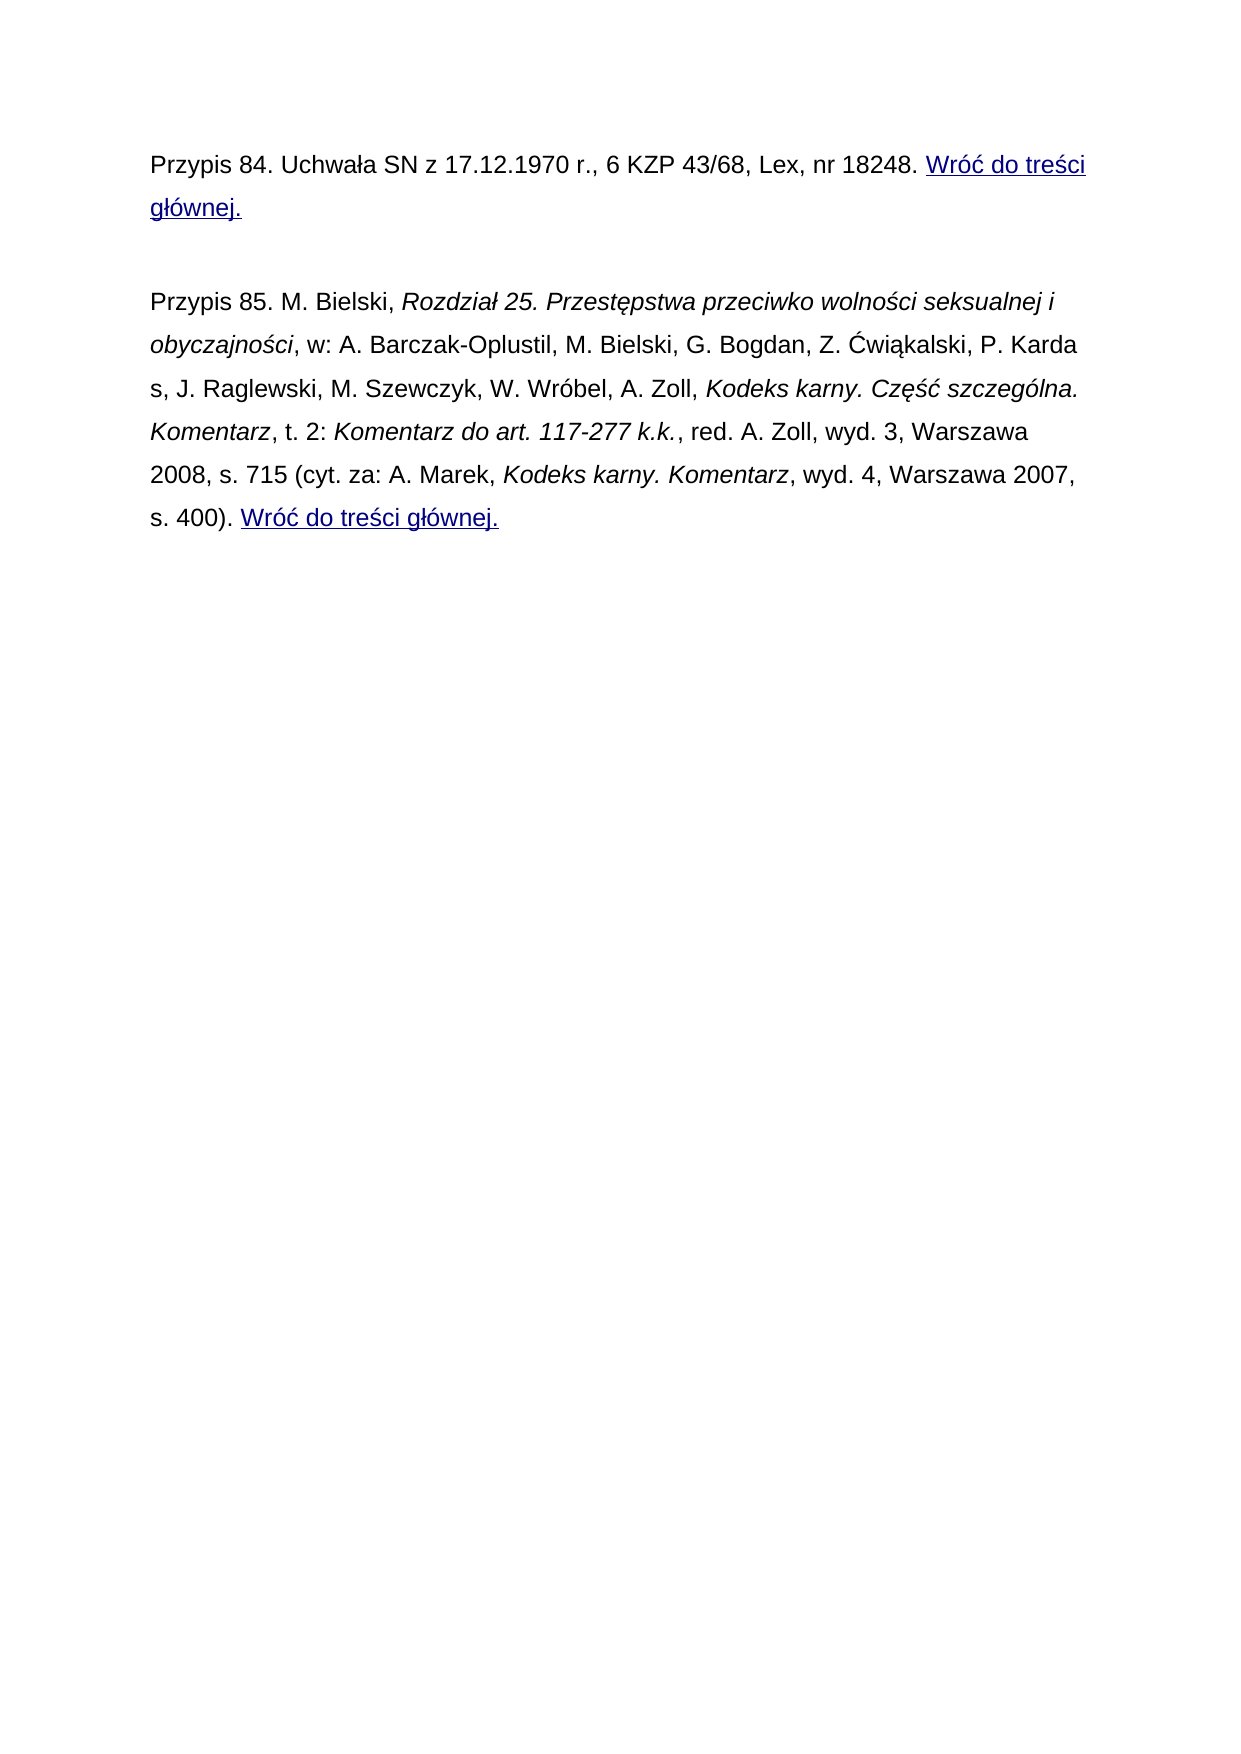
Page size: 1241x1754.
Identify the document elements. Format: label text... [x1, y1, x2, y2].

text Przypis 85. M. Bielski, Rozdział 25. Przestępstwa przeciwko wolności seksualnej i obyczajności, w: A. Barczak-Oplustil, M. Bielski, G. Bogdan, Z. Ćwiąkalski, P. Karda s, J. Raglewski, M. Szewczyk, W. Wróbel, A. Zoll, Kodeks karny. Część szczególna. Komentarz, t. 2: Komentarz do art. 117-277 k.k., red. A. Zoll, wyd. 3, Warszawa 2008, s. 715 (cyt. za: A. Marek, Kodeks karny. Komentarz, wyd. 4, Warszawa 2007, s. 400). Wróć do treści głównej. [150, 287, 1090, 532]
text Przypis 84. Uchwała SN z 17.12.1970 r., 6 KZP 43/68, Lex, nr 18248. Wróć do treści głównej. [150, 150, 1090, 222]
